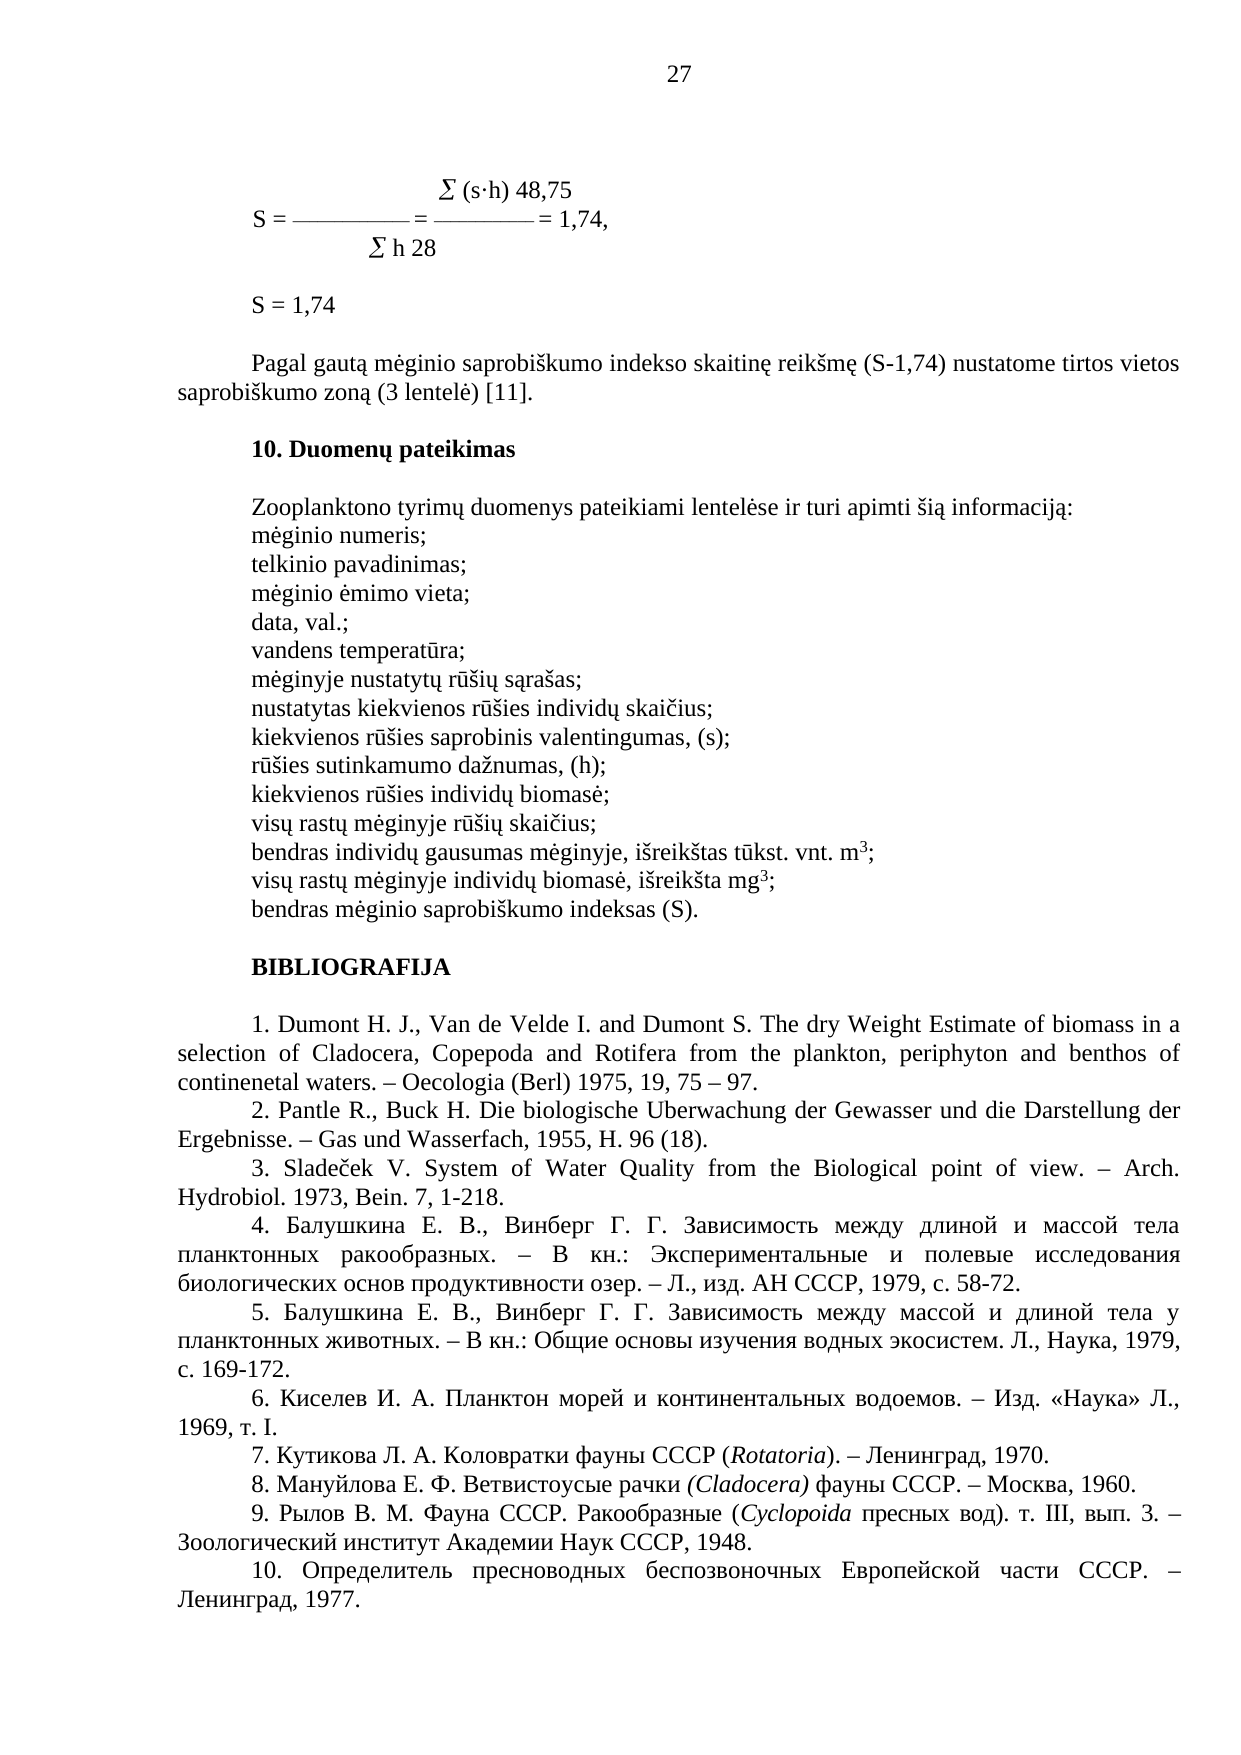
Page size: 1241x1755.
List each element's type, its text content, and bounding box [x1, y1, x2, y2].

text data, val.; [177, 607, 1181, 636]
text visų rastų mėginyje individų biomasė, išreikšta mg3; [177, 866, 1181, 894]
text 6. Киселев И. А. Планктон морей и континентальных водоемов. – Изд. «Наука» Л., 1969, т. I. [177, 1383, 1181, 1441]
text 5. Балушкина Е. В., Винберг Г. Г. Зависимость между массой и длиной тела у планктонных животных. – В кн.: Общие основы изучения водных экосистем. Л., Наука, 1979, с. 169-172. [177, 1297, 1181, 1383]
text telkinio pavadinimas; [177, 549, 1181, 578]
text 3. Sladeček V. System of Water Quality from the Biological point of view. – Arch. Hydrobiol. 1973, Bein. 7, 1-218. [177, 1153, 1181, 1211]
text S = ______________ = ____________ = 1,74, [177, 204, 1181, 233]
text visų rastų mėginyje rūšių skaičius; [177, 808, 1181, 837]
text 10. Duomenų pateikimas [177, 434, 1181, 463]
text S = 1,74 [177, 291, 1181, 319]
text nustatytas kiekvienos rūšies individų skaičius; [177, 693, 1181, 722]
text 2. Pantle R., Buck H. Die biologische Uberwachung der Gewasser und die Darstellung der Ergebnisse. – Gas und Wasserfach, 1955, H. 96 (18). [177, 1096, 1181, 1153]
text å (s·h) 48,75 [177, 176, 1181, 204]
text mėginio numeris; [177, 521, 1181, 549]
text 10. Определитель пресноводных беспозвоночных Европейской части СССР. – Ленинград, 1977. [177, 1556, 1181, 1613]
text Zooplanktono tyrimų duomenys pateikiami lentelėse ir turi apimti šią informaciją: [177, 492, 1181, 521]
text vandens temperatūra; [177, 636, 1181, 664]
text kiekvienos rūšies saprobinis valentingumas, (s); [177, 722, 1181, 751]
text 9. Рылов В. М. Фауна СССР. Ракообразные (Cyclopoida пресных вод). т. III, вып. 3. – Зоологический институт Академии Наук СССР, 1948. [177, 1498, 1181, 1556]
text bendras individų gausumas mėginyje, išreikštas tūkst. vnt. m3; [177, 837, 1181, 866]
text rūšies sutinkamumo dažnumas, (h); [177, 751, 1181, 779]
text 8. Мануйлова Е. Ф. Ветвистоусые рачки (Cladocera) фауны СССР. – Москва, 1960. [177, 1469, 1181, 1498]
text Pagal gautą mėginio saprobiškumo indekso skaitinę reikšmę (S-1,74) nustatome tirtos vietos saprobiškumo zoną (3 lentelė) [11]. [177, 348, 1181, 406]
text mėginyje nustatytų rūšių sąrašas; [177, 664, 1181, 693]
text mėginio ėmimo vieta; [177, 578, 1181, 607]
text 1. Dumont H. J., Van de Velde I. and Dumont S. The dry Weight Estimate of biomass in a selection of Cladocera, Copepoda and Rotifera from the plankton, periphyton and benthos of continenetal waters. – Oecologia (Berl) 1975, 19, 75 – 97. [177, 1009, 1181, 1096]
text å h 28 [177, 233, 1181, 262]
text bendras mėginio saprobiškumo indeksas (S). [177, 894, 1181, 923]
text 4. Балушкина Е. В., Винберг Г. Г. Зависимость между длиной и массой тела планктонных ракообразных. – В кн.: Экспериментальные и полевые исследования биологических основ продуктивности озер. – Л., изд. АН СССР, 1979, с. 58-72. [177, 1211, 1181, 1297]
text 7. Кутикова Л. А. Коловратки фауны СССР (Rotatoria). – Ленинград, 1970. [177, 1441, 1181, 1469]
text BIBLIOGRAFIJA [177, 952, 1181, 981]
text kiekvienos rūšies individų biomasė; [177, 779, 1181, 808]
